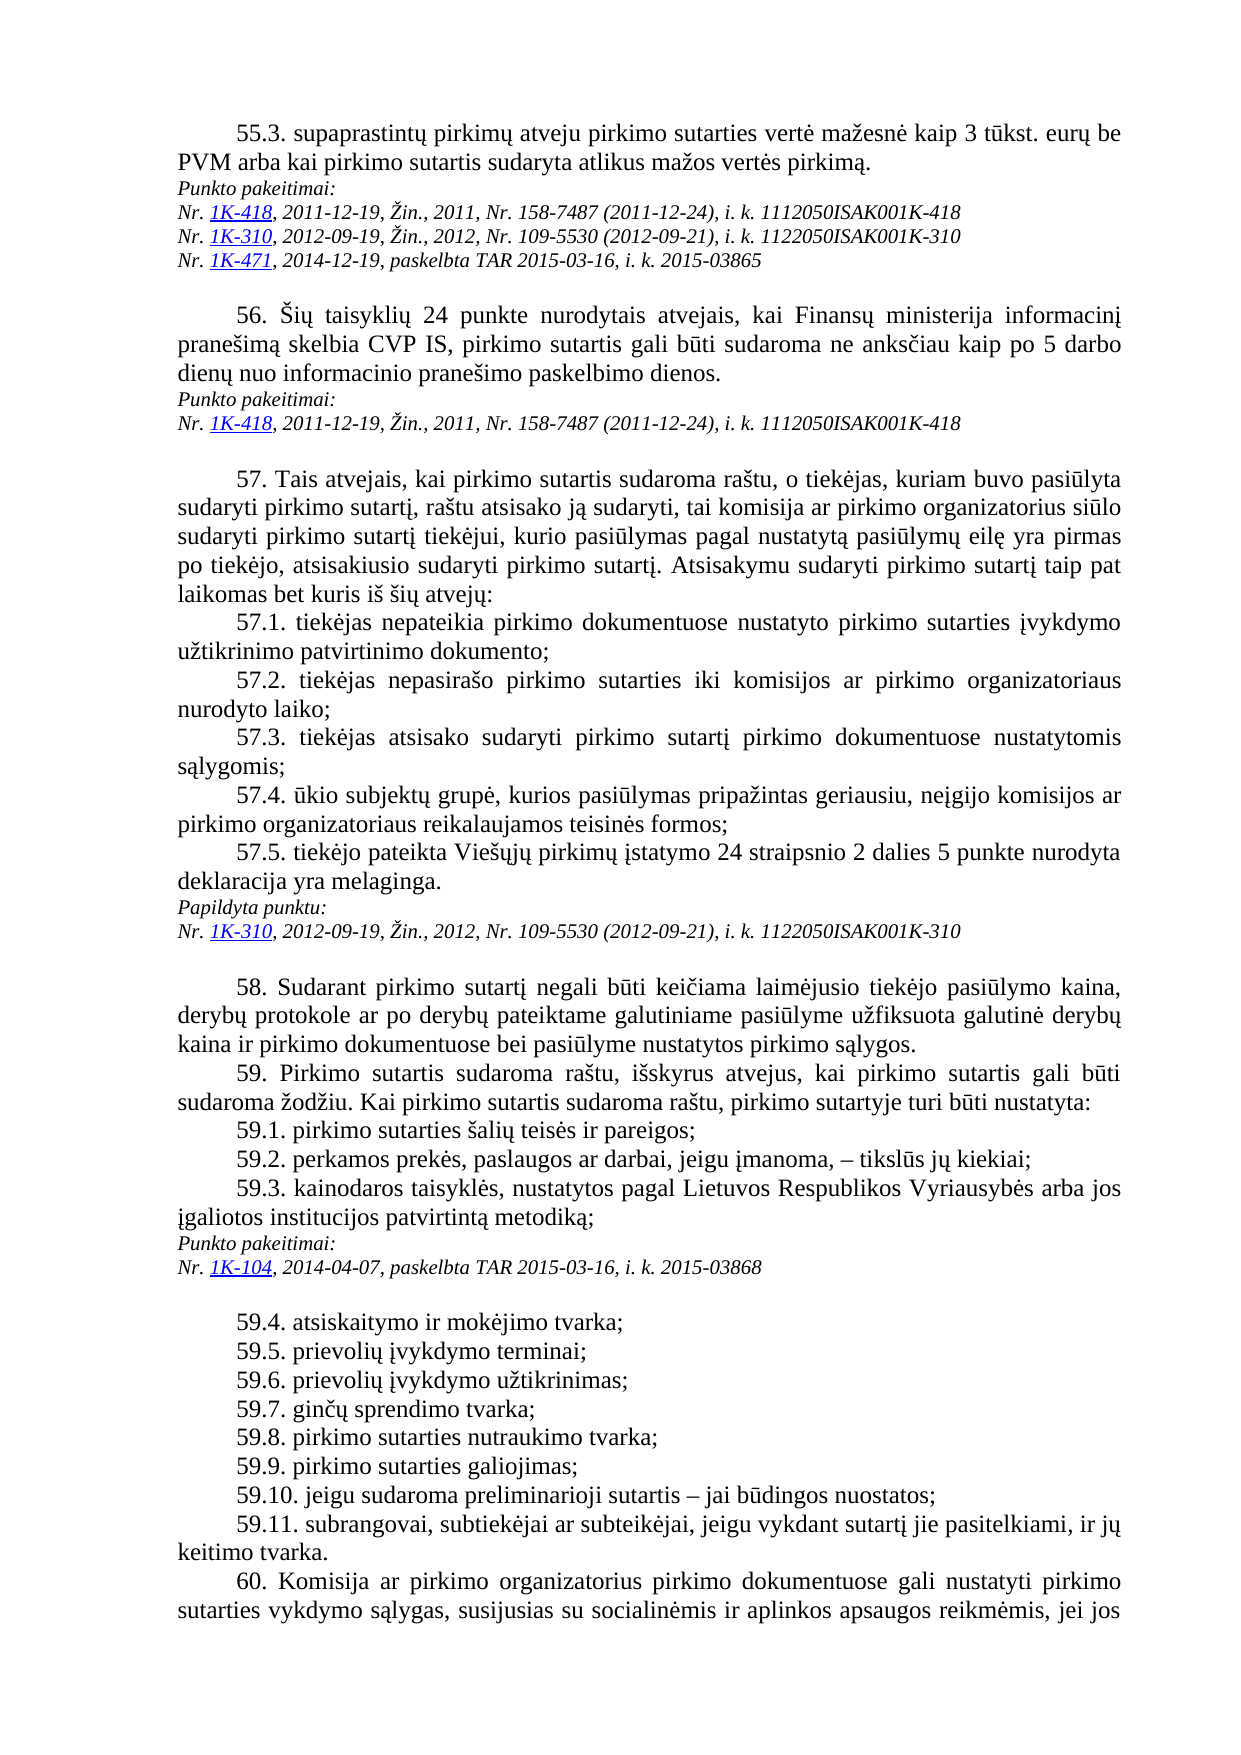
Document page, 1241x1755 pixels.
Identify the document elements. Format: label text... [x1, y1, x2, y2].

text Nr. 1K-471, 2014-12-19, paskelbta TAR 2015-03-16, i. k. 2015-03865 [177, 248, 1122, 272]
text Nr. 1K-418, 2011-12-19, Žin., 2011, Nr. 158-7487 (2011-12-24), i. k. 1112050ISAK001K-418 [177, 200, 1122, 224]
text Punkto pakeitimai: [177, 387, 1122, 411]
text Papildyta punktu: [177, 895, 1122, 919]
text 59.3. kainodaros taisyklės, nustatytos pagal Lietuvos Respublikos Vyriausybės arba jos įgaliotos institucijos patvirtintą metodiką; [177, 1173, 1122, 1231]
text 59.11. subrangovai, subtiekėjai ar subteikėjai, jeigu vykdant sutartį jie pasitelkiami, ir jų keitimo tvarka. [177, 1509, 1122, 1566]
text Nr. 1K-418, 2011-12-19, Žin., 2011, Nr. 158-7487 (2011-12-24), i. k. 1112050ISAK001K-418 [177, 411, 1122, 435]
text 57.5. tiekėjo pateikta Viešųjų pirkimų įstatymo 24 straipsnio 2 dalies 5 punkte nurodyta deklaracija yra melaginga. [177, 837, 1122, 895]
text Punkto pakeitimai: [177, 176, 1122, 200]
text 59.1. pirkimo sutarties šalių teisės ir pareigos; [177, 1116, 1122, 1144]
text 57.3. tiekėjas atsisako sudaryti pirkimo sutartį pirkimo dokumentuose nustatytomis sąlygomis; [177, 722, 1122, 780]
text 59.4. atsiskaitymo ir mokėjimo tvarka; [177, 1307, 1122, 1336]
text 56. Šių taisyklių 24 punkte nurodytais atvejais, kai Finansų ministerija informacinį pranešimą skelbia CVP IS, pirkimo sutartis gali būti sudaroma ne anksčiau kaip po 5 darbo dienų nuo informacinio pranešimo paskelbimo dienos. [177, 301, 1122, 387]
text Nr. 1K-310, 2012-09-19, Žin., 2012, Nr. 109-5530 (2012-09-21), i. k. 1122050ISAK001K-310 [177, 224, 1122, 248]
text 57. Tais atvejais, kai pirkimo sutartis sudaroma raštu, o tiekėjas, kuriam buvo pasiūlyta sudaryti pirkimo sutartį, raštu atsisako ją sudaryti, tai komisija ar pirkimo organizatorius siūlo sudaryti pirkimo sutartį tiekėjui, kurio pasiūlymas pagal nustatytą pasiūlymų eilę yra pirmas po tiekėjo, atsisakiusio sudaryti pirkimo sutartį. Atsisakymu sudaryti pirkimo sutartį taip pat laikomas bet kuris iš šių atvejų: [177, 464, 1122, 607]
text 60. Komisija ar pirkimo organizatorius pirkimo dokumentuose gali nustatyti pirkimo sutarties vykdymo sąlygas, susijusias su socialinėmis ir aplinkos apsaugos reikmėmis, jei jos [177, 1566, 1122, 1624]
text 58. Sudarant pirkimo sutartį negali būti keičiama laimėjusio tiekėjo pasiūlymo kaina, derybų protokole ar po derybų pateiktame galutiniame pasiūlyme užfiksuota galutinė derybų kaina ir pirkimo dokumentuose bei pasiūlyme nustatytos pirkimo sąlygos. [177, 972, 1122, 1058]
text 57.1. tiekėjas nepateikia pirkimo dokumentuose nustatyto pirkimo sutarties įvykdymo užtikrinimo patvirtinimo dokumento; [177, 607, 1122, 665]
text 57.2. tiekėjas nepasirašo pirkimo sutarties iki komisijos ar pirkimo organizatoriaus nurodyto laiko; [177, 665, 1122, 722]
text 59.6. prievolių įvykdymo užtikrinimas; [177, 1365, 1122, 1394]
text 59.10. jeigu sudaroma preliminarioji sutartis – jai būdingos nuostatos; [177, 1480, 1122, 1509]
text 55.3. supaprastintų pirkimų atveju pirkimo sutarties vertė mažesnė kaip 3 tūkst. eurų be PVM arba kai pirkimo sutartis sudaryta atlikus mažos vertės pirkimą. [177, 118, 1122, 176]
text Nr. 1K-310, 2012-09-19, Žin., 2012, Nr. 109-5530 (2012-09-21), i. k. 1122050ISAK001K-310 [177, 919, 1122, 943]
text Nr. 1K-104, 2014-04-07, paskelbta TAR 2015-03-16, i. k. 2015-03868 [177, 1255, 1122, 1279]
text 59.8. pirkimo sutarties nutraukimo tvarka; [177, 1422, 1122, 1451]
text 59.5. prievolių įvykdymo terminai; [177, 1336, 1122, 1365]
text 57.4. ūkio subjektų grupė, kurios pasiūlymas pripažintas geriausiu, neįgijo komisijos ar pirkimo organizatoriaus reikalaujamos teisinės formos; [177, 780, 1122, 837]
text Punkto pakeitimai: [177, 1231, 1122, 1255]
text 59. Pirkimo sutartis sudaroma raštu, išskyrus atvejus, kai pirkimo sutartis gali būti sudaroma žodžiu. Kai pirkimo sutartis sudaroma raštu, pirkimo sutartyje turi būti nustatyta: [177, 1058, 1122, 1116]
text 59.7. ginčų sprendimo tvarka; [177, 1394, 1122, 1422]
text 59.2. perkamos prekės, paslaugos ar darbai, jeigu įmanoma, – tikslūs jų kiekiai; [177, 1144, 1122, 1173]
text 59.9. pirkimo sutarties galiojimas; [177, 1451, 1122, 1480]
